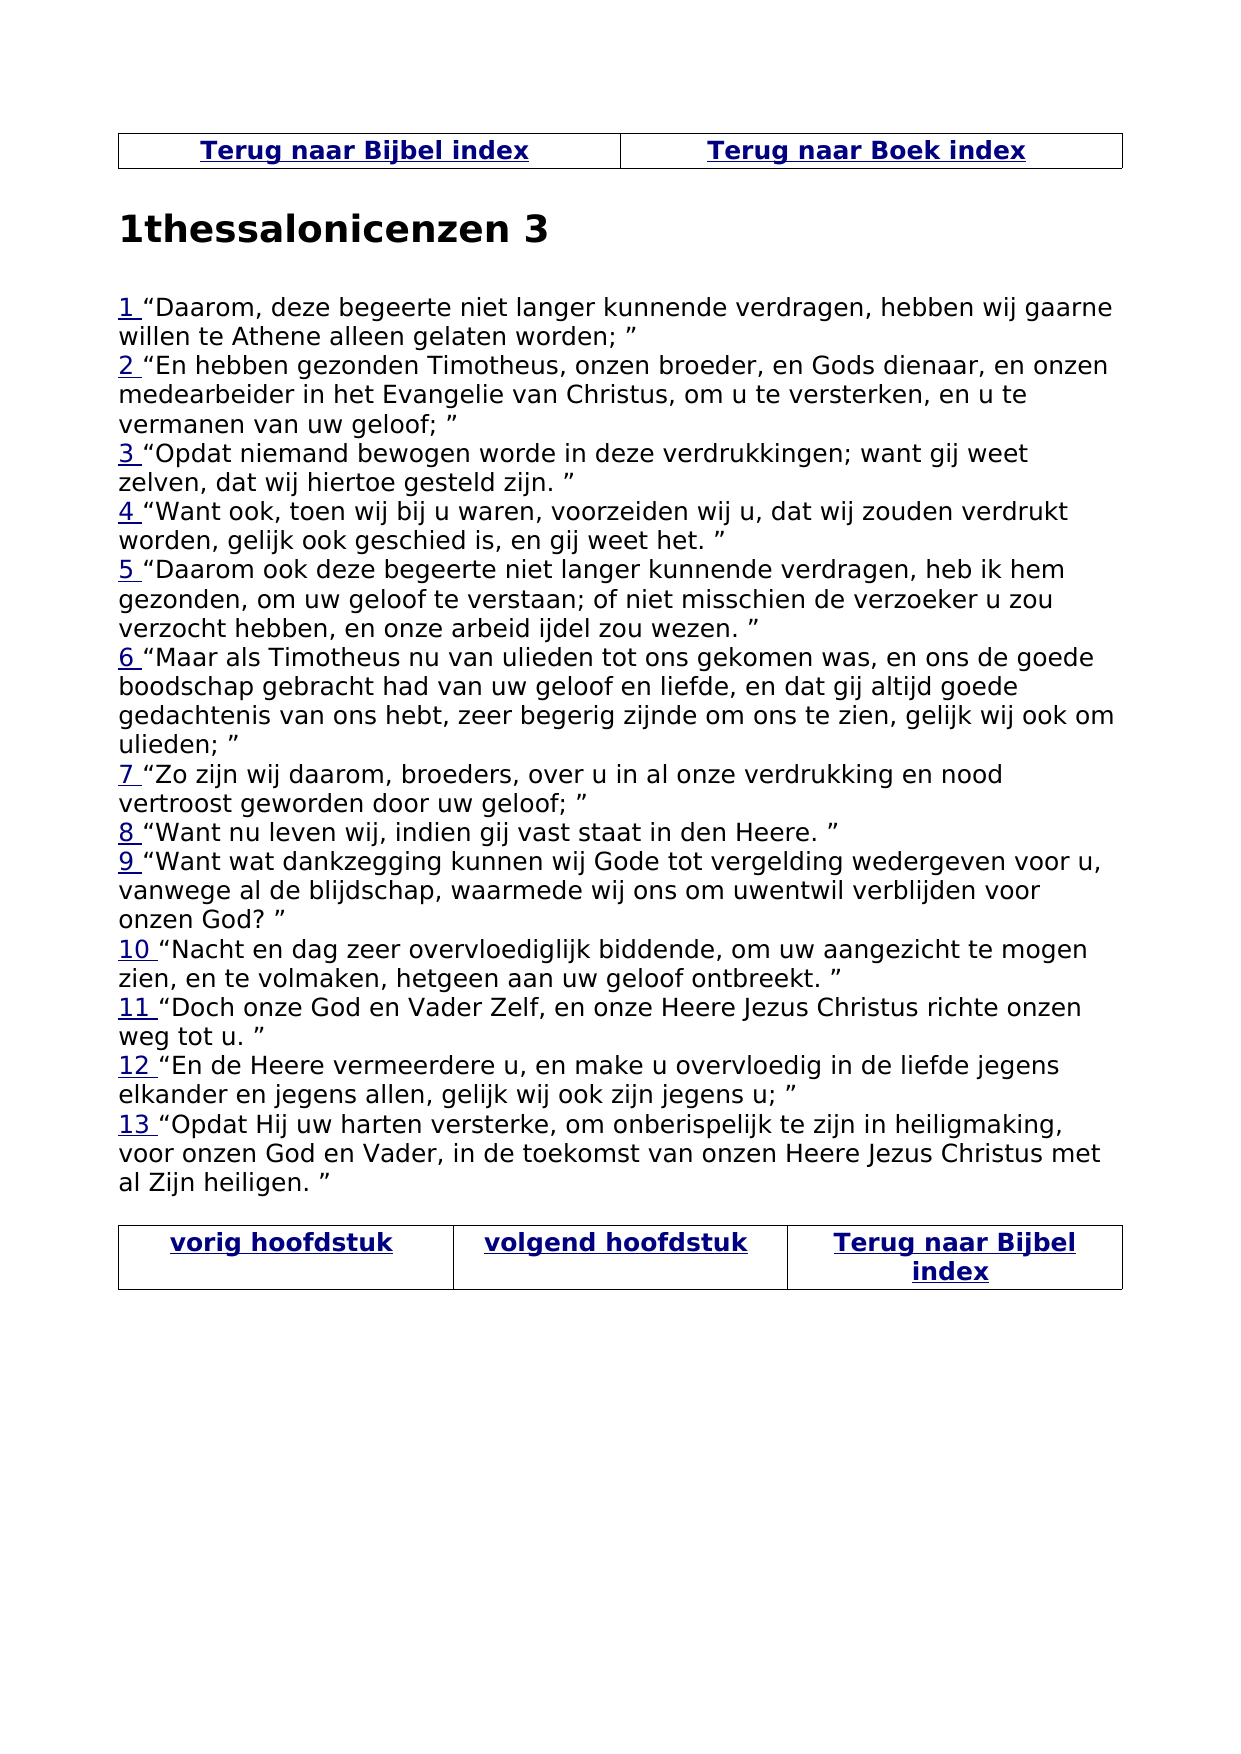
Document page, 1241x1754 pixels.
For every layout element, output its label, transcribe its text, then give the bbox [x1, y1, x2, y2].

table_header Terug naar Bijbel index [788, 1226, 1122, 1289]
table_header volgend hoofdstuk [454, 1226, 787, 1289]
table_header Terug naar Boek index [621, 134, 1122, 168]
subtitle 1thessalonicenzen 3 [118, 208, 1122, 252]
table_header vorig hoofdstuk [119, 1226, 453, 1289]
table_header Terug naar Bijbel index [119, 134, 620, 168]
text 1 “Daarom, deze begeerte niet langer kunnende verdragen, hebben wij gaarne willen te Athene alleen gelaten worden; ” 2 “En hebben gezonden Timotheus, onzen broeder, en Gods dienaar, en onzen medearbeider in het Evangelie van Christus, om u te versterken, en u te vermanen van uw geloof; ” 3 “Opdat niemand bewogen worde in deze verdrukkingen; want gij weet zelven, dat wij hiertoe gesteld zijn. ” 4 “Want ook, toen wij bij u waren, voorzeiden wij u, dat wij zouden verdrukt worden, gelijk ook geschied is, en gij weet het. ” 5 “Daarom ook deze begeerte niet langer kunnende verdragen, heb ik hem gezonden, om uw geloof te verstaan; of niet misschien de verzoeker u zou verzocht hebben, en onze arbeid ijdel zou wezen. ” 6 “Maar als Timotheus nu van ulieden tot ons gekomen was, en ons de goede boodschap gebracht had van uw geloof en liefde, en dat gij altijd goede gedachtenis van ons hebt, zeer begerig zijnde om ons te zien, gelijk wij ook om ulieden; ” 7 “Zo zijn wij daarom, broeders, over u in al onze verdrukking en nood vertroost geworden door uw geloof; ” 8 “Want nu leven wij, indien gij vast staat in den Heere. ” 9 “Want wat dankzegging kunnen wij Gode tot vergelding wedergeven voor u, vanwege al de blijdschap, waarmede wij ons om uwentwil verblijden voor onzen God? ” 10 “Nacht en dag zeer overvloediglijk biddende, om uw aangezicht te mogen zien, en te volmaken, hetgeen aan uw geloof ontbreekt. ” 11 “Doch onze God en Vader Zelf, en onze Heere Jezus Christus richte onzen weg tot u. ” 12 “En de Heere vermeerdere u, en make u overvloedig in de liefde jegens elkander en jegens allen, gelijk wij ook zijn jegens u; ” 13 “Opdat Hij uw harten versterke, om onberispelijk te zijn in heiligmaking, voor onzen God en Vader, in de toekomst van onzen Heere Jezus Christus met al Zijn heiligen. ” [118, 264, 1122, 1197]
